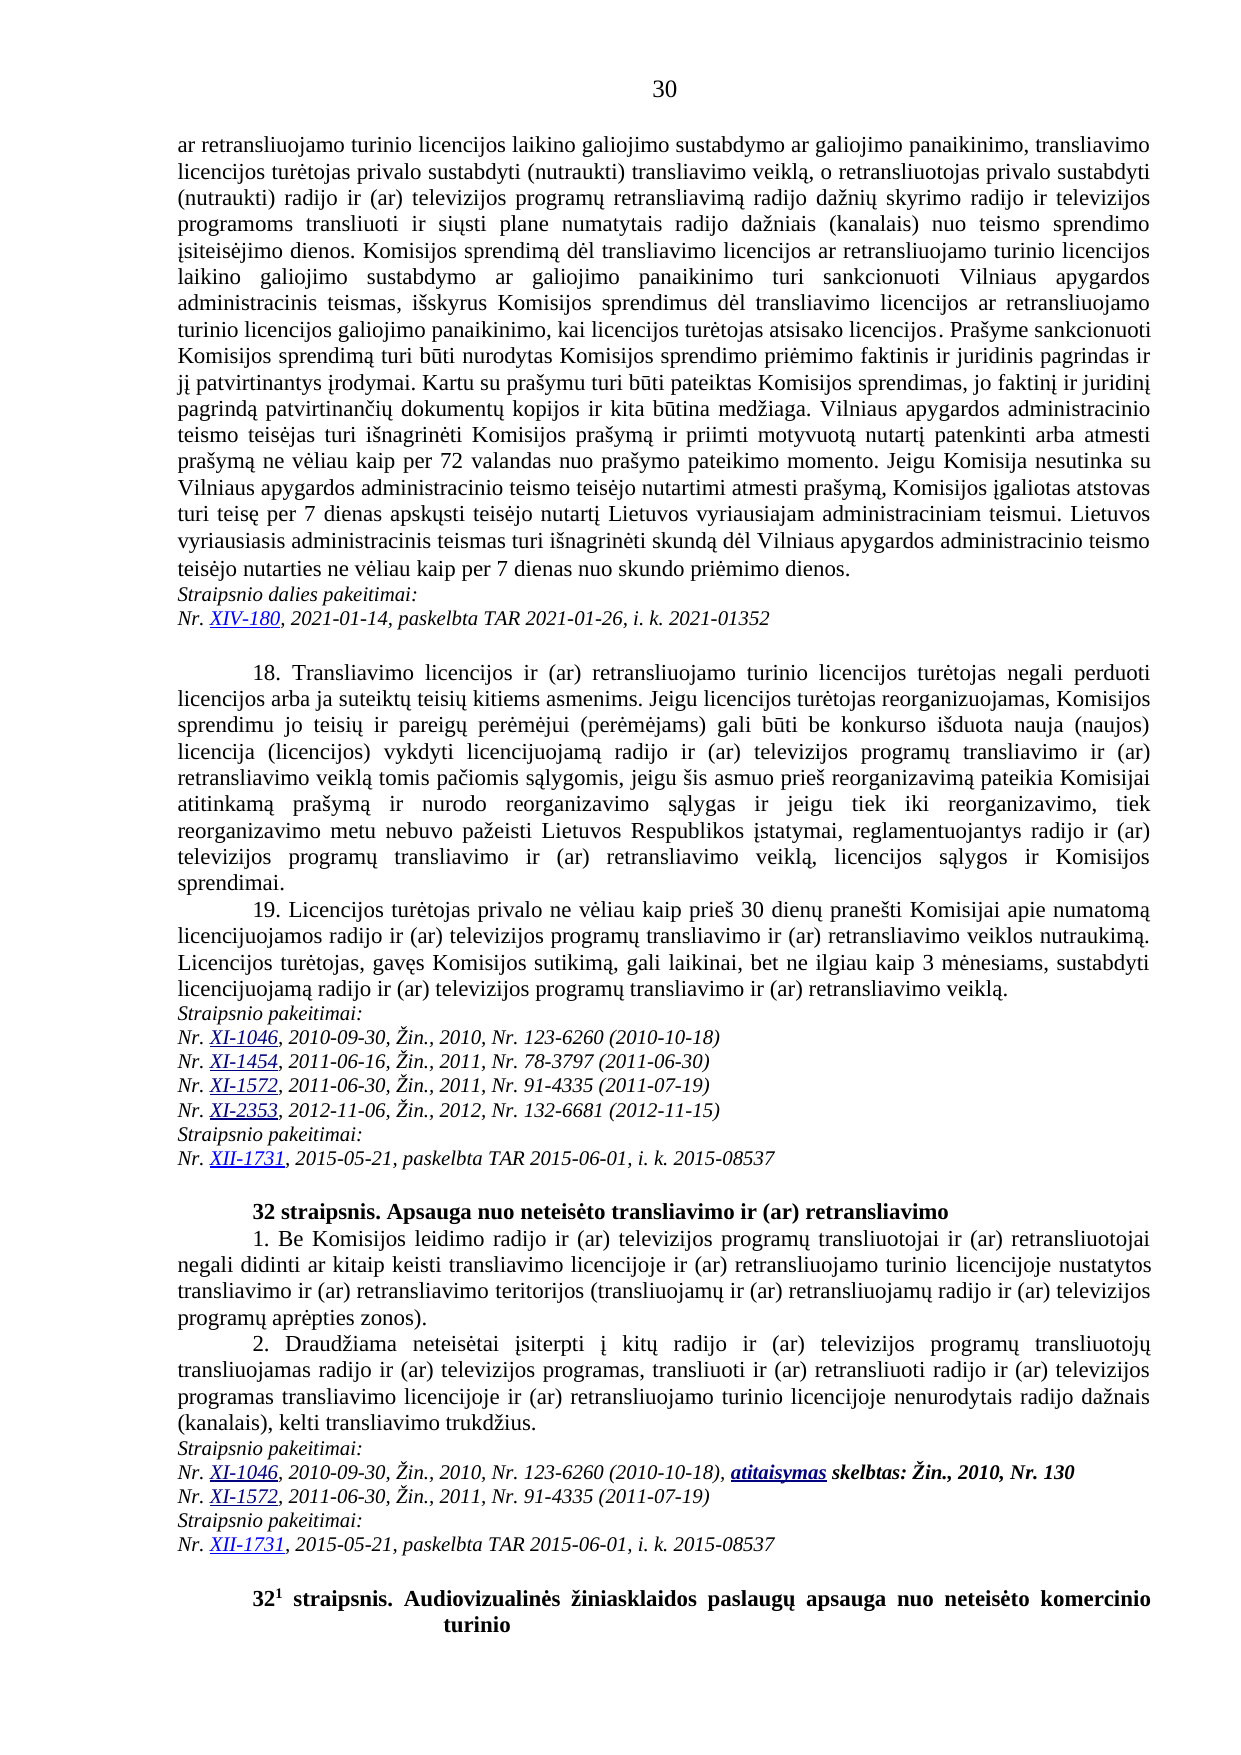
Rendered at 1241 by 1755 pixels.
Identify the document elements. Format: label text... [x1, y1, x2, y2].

text Nr. XI-1046, 2010-09-30, Žin., 2010, Nr. 123-6260 (2010-10-18) [177, 1025, 1152, 1049]
text 19. Licencijos turėtojas privalo ne vėliau kaip prieš 30 dienų pranešti Komisijai apie numatomą licencijuojamos radijo ir (ar) televizijos programų transliavimo ir (ar) retransliavimo veiklos nutraukimą. Licencijos turėtojas, gavęs Komisijos sutikimą, gali laikinai, bet ne ilgiau kaip 3 mėnesiams, sustabdyti licencijuojamą radijo ir (ar) televizijos programų transliavimo ir (ar) retransliavimo veiklą. [177, 896, 1152, 1001]
text 32 straipsnis. Apsauga nuo neteisėto transliavimo ir (ar) retransliavimo [177, 1198, 1152, 1225]
text 18. Transliavimo licencijos ir (ar) retransliuojamo turinio licencijos turėtojas negali perduoti licencijos arba ja suteiktų teisių kitiems asmenims. Jeigu licencijos turėtojas reorganizuojamas, Komisijos sprendimu jo teisių ir pareigų perėmėjui (perėmėjams) gali būti be konkurso išduota nauja (naujos) licencija (licencijos) vykdyti licencijuojamą radijo ir (ar) televizijos programų transliavimo ir (ar) retransliavimo veiklą tomis pačiomis sąlygomis, jeigu šis asmuo prieš reorganizavimą pateikia Komisijai atitinkamą prašymą ir nurodo reorganizavimo sąlygas ir jeigu tiek iki reorganizavimo, tiek reorganizavimo metu nebuvo pažeisti Lietuvos Respublikos įstatymai, reglamentuojantys radijo ir (ar) televizijos programų transliavimo ir (ar) retransliavimo veiklą, licencijos sąlygos ir Komisijos sprendimai. [177, 659, 1152, 896]
text 2. Draudžiama neteisėtai įsiterpti į kitų radijo ir (ar) televizijos programų transliuotojų transliuojamas radijo ir (ar) televizijos programas, transliuoti ir (ar) retransliuoti radijo ir (ar) televizijos programas transliavimo licencijoje ir (ar) retransliuojamo turinio licencijoje nenurodytais radijo dažnais (kanalais), kelti transliavimo trukdžius. [177, 1330, 1152, 1436]
text ar retransliuojamo turinio licencijos laikino galiojimo sustabdymo ar galiojimo panaikinimo, transliavimo licencijos turėtojas privalo sustabdyti (nutraukti) transliavimo veiklą, o retransliuotojas privalo sustabdyti (nutraukti) radijo ir (ar) televizijos programų retransliavimą radijo dažnių skyrimo radijo ir televizijos programoms transliuoti ir siųsti plane numatytais radijo dažniais (kanalais) nuo teismo sprendimo įsiteisėjimo dienos. Komisijos sprendimą dėl transliavimo licencijos ar retransliuojamo turinio licencijos laikino galiojimo sustabdymo ar galiojimo panaikinimo turi sankcionuoti Vilniaus apygardos administracinis teismas, išskyrus Komisijos sprendimus dėl transliavimo licencijos ar retransliuojamo turinio licencijos galiojimo panaikinimo, kai licencijos turėtojas atsisako licencijos. Prašyme sankcionuoti Komisijos sprendimą turi būti nurodytas Komisijos sprendimo priėmimo faktinis ir juridinis pagrindas ir jį patvirtinantys įrodymai. Kartu su prašymu turi būti pateiktas Komisijos sprendimas, jo faktinį ir juridinį pagrindą patvirtinančių dokumentų kopijos ir kita būtina medžiaga. Vilniaus apygardos administracinio teismo teisėjas turi išnagrinėti Komisijos prašymą ir priimti motyvuotą nutartį patenkinti arba atmesti prašymą ne vėliau kaip per 72 valandas nuo prašymo pateikimo momento. Jeigu Komisija nesutinka su Vilniaus apygardos administracinio teismo teisėjo nutartimi atmesti prašymą, Komisijos įgaliotas atstovas turi teisę per 7 dienas apskųsti teisėjo nutartį Lietuvos vyriausiajam administraciniam teismui. Lietuvos vyriausiasis administracinis teismas turi išnagrinėti skundą dėl Vilniaus apygardos administracinio teismo teisėjo nutarties ne vėliau kaip per 7 dienas nuo skundo priėmimo dienos. [177, 131, 1152, 582]
text Straipsnio pakeitimai: [177, 1001, 1152, 1025]
text Nr. XI-1572, 2011-06-30, Žin., 2011, Nr. 91-4335 (2011-07-19) [177, 1073, 1152, 1097]
text Straipsnio pakeitimai: [177, 1508, 1152, 1532]
text Nr. XI-1572, 2011-06-30, Žin., 2011, Nr. 91-4335 (2011-07-19) [177, 1484, 1152, 1508]
text Nr. XI-1046, 2010-09-30, Žin., 2010, Nr. 123-6260 (2010-10-18), atitaisymas skelbtas: Žin., 2010, Nr. 130 [177, 1460, 1152, 1484]
text Nr. XI-2353, 2012-11-06, Žin., 2012, Nr. 132-6681 (2012-11-15) [177, 1097, 1152, 1122]
text Straipsnio pakeitimai: [177, 1122, 1152, 1146]
text Straipsnio pakeitimai: [177, 1436, 1152, 1460]
text Nr. XII-1731, 2015-05-21, paskelbta TAR 2015-06-01, i. k. 2015-08537 [177, 1146, 1152, 1170]
text Nr. XII-1731, 2015-05-21, paskelbta TAR 2015-06-01, i. k. 2015-08537 [177, 1532, 1152, 1556]
text 321 straipsnis. Audiovizualinės žiniasklaidos paslaugų apsauga nuo neteisėto komercinio turinio [252, 1585, 1152, 1637]
text Straipsnio dalies pakeitimai: [177, 582, 1152, 606]
text Nr. XIV-180, 2021-01-14, paskelbta TAR 2021-01-26, i. k. 2021-01352 [177, 606, 1152, 630]
text 1. Be Komisijos leidimo radijo ir (ar) televizijos programų transliuotojai ir (ar) retransliuotojai negali didinti ar kitaip keisti transliavimo licencijoje ir (ar) retransliuojamo turinio licencijoje nustatytos transliavimo ir (ar) retransliavimo teritorijos (transliuojamų ir (ar) retransliuojamų radijo ir (ar) televizijos programų aprėpties zonos). [177, 1225, 1152, 1330]
text Nr. XI-1454, 2011-06-16, Žin., 2011, Nr. 78-3797 (2011-06-30) [177, 1049, 1152, 1073]
